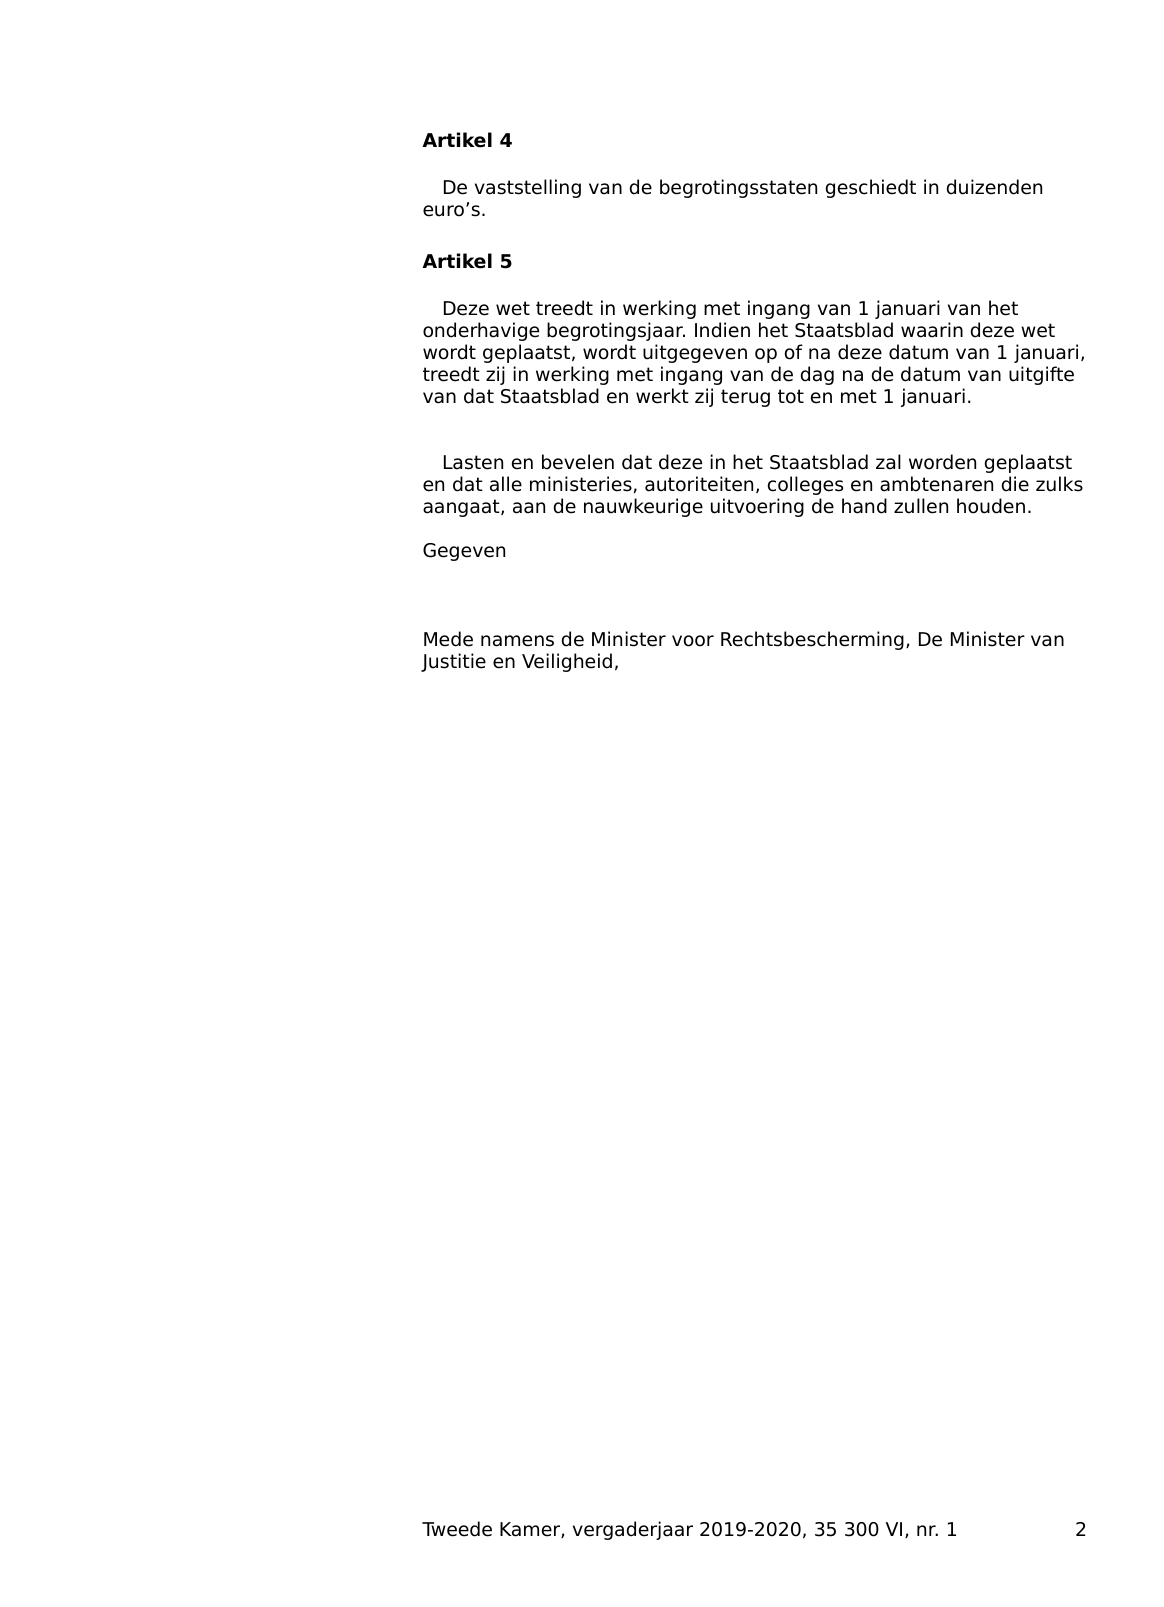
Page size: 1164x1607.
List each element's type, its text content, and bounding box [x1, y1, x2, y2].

text Lasten en bevelen dat deze in het Staatsblad zal worden geplaatst en dat alle ministeries, autoriteiten, colleges en ambtenaren die zulks aangaat, aan de nauwkeurige uitvoering de hand zullen houden. [422, 452, 1087, 518]
text De vaststelling van de begrotingsstaten geschiedt in duizenden euro’s. [422, 177, 1087, 221]
text Gegeven [422, 540, 1087, 562]
subtitle Artikel 5 [422, 251, 1087, 273]
subtitle Artikel 4 [422, 130, 1087, 152]
text Deze wet treedt in werking met ingang van 1 januari van het onderhavige begrotingsjaar. Indien het Staatsblad waarin deze wet wordt geplaatst, wordt uitgegeven op of na deze datum van 1 januari, treedt zij in werking met ingang van de dag na de datum van uitgifte van dat Staatsblad en werkt zij terug tot en met 1 januari. [422, 298, 1087, 408]
text Mede namens de Minister voor Rechtsbescherming, De Minister van Justitie en Veiligheid, [422, 629, 1087, 673]
